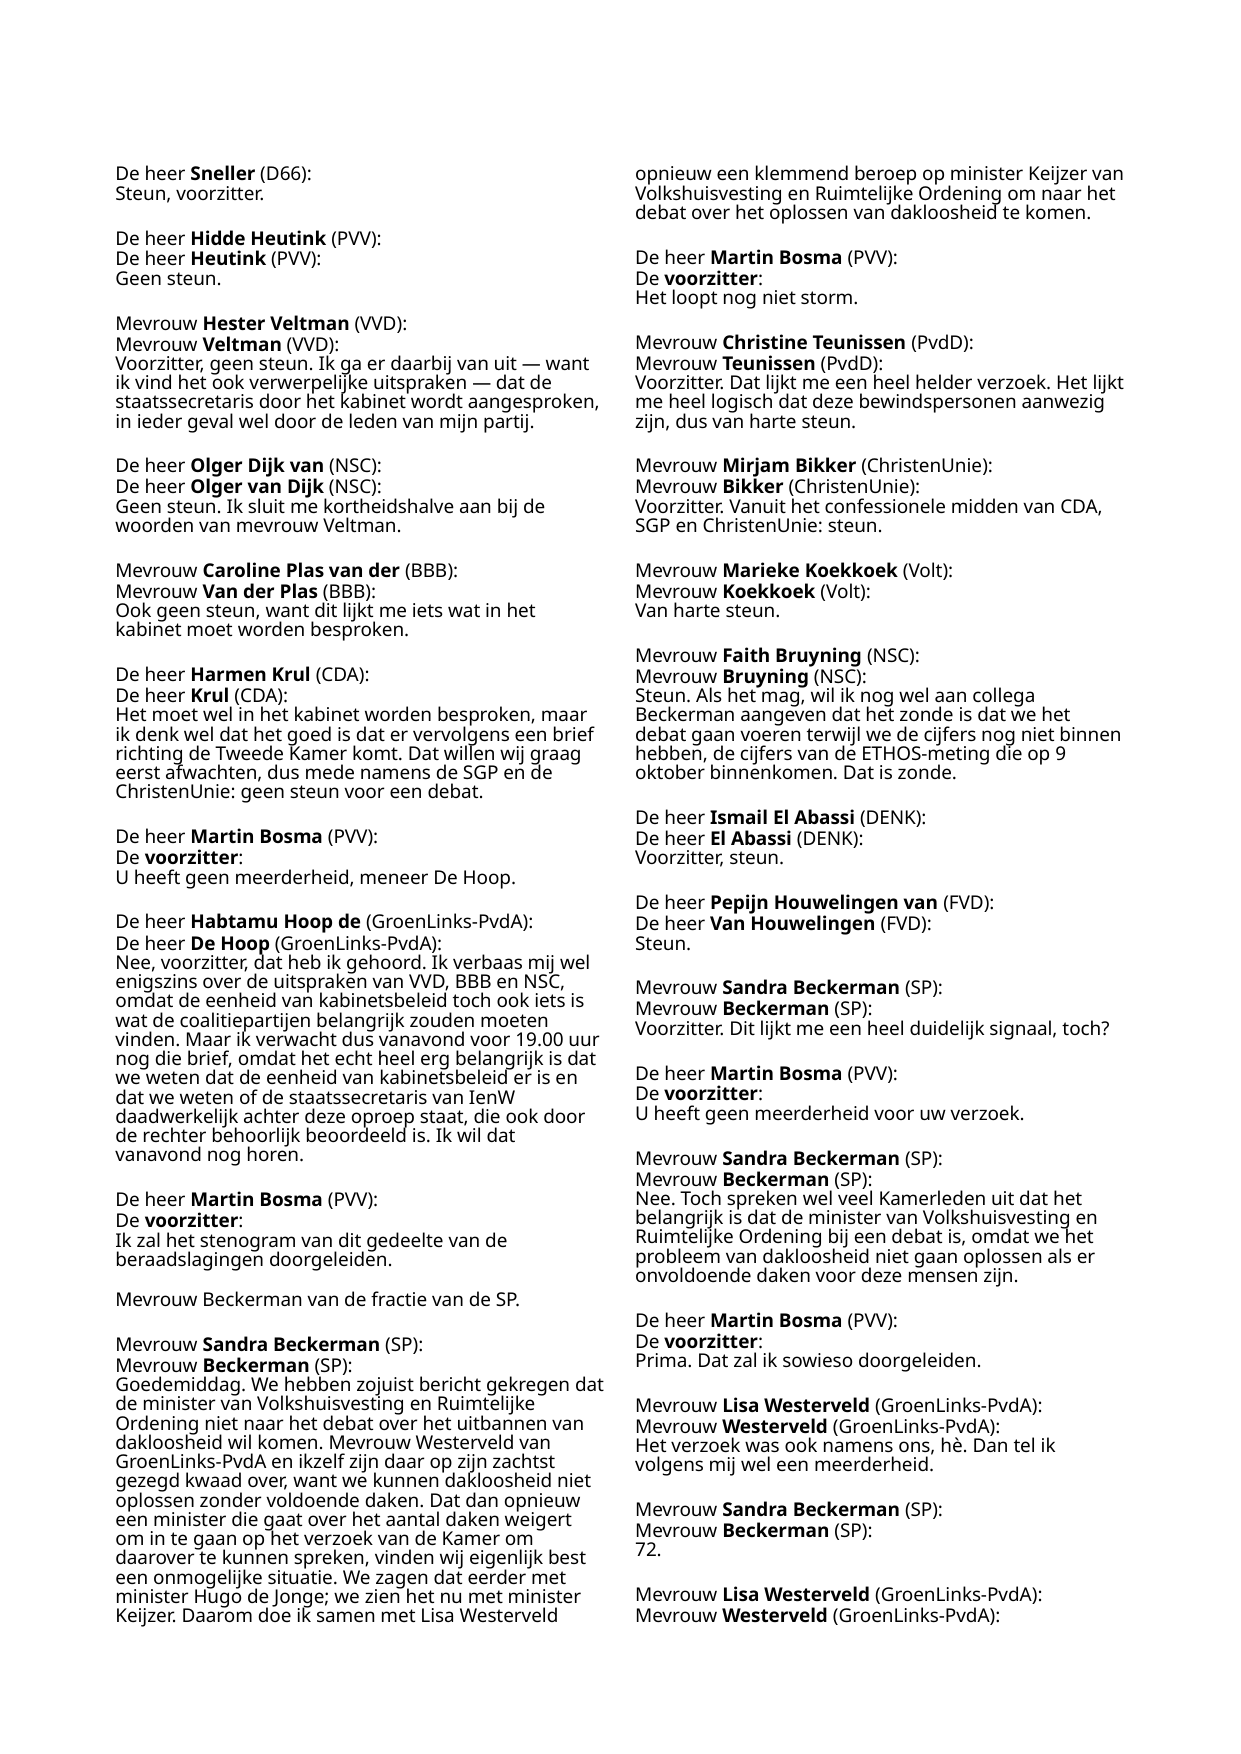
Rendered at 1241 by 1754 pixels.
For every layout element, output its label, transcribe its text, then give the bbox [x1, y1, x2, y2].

text Geen steun. [115, 270, 605, 289]
text Voorzitter, geen steun. Ik ga er daarbij van uit — want ik vind het ook verwerpelijke uitspraken — dat de staatssecretaris door het kabinet wordt aangesproken, in ieder geval wel door de leden van mijn partij. [115, 355, 605, 432]
text De heer El Abassi (DENK): [635, 830, 1125, 849]
text Mevrouw Lisa Westerveld (GroenLinks-PvdA): [635, 1582, 1125, 1607]
text Nee. Toch spreken wel veel Kamerleden uit dat het belangrijk is dat de minister van Volkshuisvesting en Ruimtelijke Ordening bij een debat is, omdat we het probleem van dakloosheid niet gaan oplossen als er onvoldoende daken voor deze mensen zijn. [635, 1190, 1125, 1286]
text De heer Martin Bosma (PVV): [115, 1187, 605, 1212]
text Het loopt nog niet storm. [635, 289, 1125, 308]
text De heer Krul (CDA): [115, 687, 605, 706]
text Mevrouw Caroline Plas van der (BBB): [115, 557, 605, 583]
text Goedemiddag. We hebben zojuist bericht gekregen dat de minister van Volkshuisvesting en Ruimtelijke Ordening niet naar het debat over het uitbannen van dakloosheid wil komen. Mevrouw Westerveld van GroenLinks-PvdA en ikzelf zijn daar op zijn zachtst gezegd kwaad over, want we kunnen dakloosheid niet oplossen zonder voldoende daken. Dat dan opnieuw een minister die gaat over het aantal daken weigert om in te gaan op het verzoek van de Kamer om daarover te kunnen spreken, vinden wij eigenlijk best een onmogelijke situatie. We zagen dat eerder met minister Hugo de Jonge; we zien het nu met minister Keijzer. Daarom doe ik samen met Lisa Westerveld [115, 1376, 605, 1626]
text Het verzoek was ook namens ons, hè. Dan tel ik volgens mij wel een meerderheid. [635, 1437, 1125, 1476]
text 72. [635, 1541, 1125, 1561]
text Mevrouw Lisa Westerveld (GroenLinks-PvdA): [635, 1392, 1125, 1418]
text Mevrouw Beckerman (SP): [635, 1171, 1125, 1190]
text Steun. Als het mag, wil ik nog wel aan collega Beckerman aangeven dat het zonde is dat we het debat gaan voeren terwijl we de cijfers nog niet binnen hebben, de cijfers van de ETHOS-meting die op 9 oktober binnenkomen. Dat is zonde. [635, 687, 1125, 783]
text Nee, voorzitter, dat heb ik gehoord. Ik verbaas mij wel enigszins over de uitspraken van VVD, BBB en NSC, omdat de eenheid van kabinetsbeleid toch ook iets is wat de coalitiepartijen belangrijk zouden moeten vinden. Maar ik verwacht dus vanavond voor 19.00 uur nog die brief, omdat het echt heel erg belangrijk is dat we weten dat de eenheid van kabinetsbeleid er is en dat we weten of de staatssecretaris van IenW daadwerkelijk achter deze oproep staat, die ook door de rechter behoorlijk beoordeeld is. Ik wil dat vanavond nog horen. [115, 954, 605, 1166]
text De voorzitter: [635, 1085, 1125, 1105]
text Mevrouw Sandra Beckerman (SP): [635, 974, 1125, 1000]
text Mevrouw Van der Plas (BBB): [115, 583, 605, 602]
text Mevrouw Beckerman (SP): [115, 1357, 605, 1376]
text opnieuw een klemmend beroep op minister Keijzer van Volkshuisvesting en Ruimtelijke Ordening om naar het debat over het oplossen van dakloosheid te komen. [635, 165, 1125, 223]
text De heer Hidde Heutink (PVV): [115, 225, 605, 250]
text De heer Heutink (PVV): [115, 250, 605, 270]
text Ik zal het stenogram van dit gedeelte van de beraadslagingen doorgeleiden. [115, 1232, 605, 1270]
text Mevrouw Hester Veltman (VVD): [115, 310, 605, 336]
text De heer Pepijn Houwelingen van (FVD): [635, 889, 1125, 915]
text Steun, voorzitter. [115, 184, 605, 204]
text Het moet wel in het kabinet worden besproken, maar ik denk wel dat het goed is dat er vervolgens een brief richting de Tweede Kamer komt. Dat willen wij graag eerst afwachten, dus mede namens de SGP en de ChristenUnie: geen steun voor een debat. [115, 706, 605, 803]
text De voorzitter: [115, 849, 605, 869]
text De heer De Hoop (GroenLinks-PvdA): [115, 934, 605, 954]
text Voorzitter. Dat lijkt me een heel helder verzoek. Het lijkt me heel logisch dat deze bewindspersonen aanwezig zijn, dus van harte steun. [635, 374, 1125, 432]
text Mevrouw Bikker (ChristenUnie): [635, 478, 1125, 498]
text De heer Martin Bosma (PVV): [635, 244, 1125, 270]
text Mevrouw Veltman (VVD): [115, 336, 605, 355]
text De heer Sneller (D66): [115, 165, 605, 184]
text Voorzitter, steun. [635, 849, 1125, 869]
text Mevrouw Sandra Beckerman (SP): [635, 1496, 1125, 1522]
text Voorzitter. Dit lijkt me een heel duidelijk signaal, toch? [635, 1019, 1125, 1039]
text De heer Olger Dijk van (NSC): [115, 453, 605, 478]
text Mevrouw Sandra Beckerman (SP): [635, 1145, 1125, 1171]
text De voorzitter: [635, 1333, 1125, 1352]
text Mevrouw Marieke Koekkoek (Volt): [635, 557, 1125, 583]
text Ook geen steun, want dit lijkt me iets wat in het kabinet moet worden besproken. [115, 602, 605, 641]
text Geen steun. Ik sluit me kortheidshalve aan bij de woorden van mevrouw Veltman. [115, 498, 605, 536]
text De heer Harmen Krul (CDA): [115, 661, 605, 687]
text Mevrouw Koekkoek (Volt): [635, 583, 1125, 602]
text Mevrouw Teunissen (PvdD): [635, 355, 1125, 374]
text De heer Martin Bosma (PVV): [635, 1060, 1125, 1085]
text Mevrouw Bruyning (NSC): [635, 668, 1125, 687]
text Mevrouw Christine Teunissen (PvdD): [635, 329, 1125, 355]
text Prima. Dat zal ik sowieso doorgeleiden. [635, 1352, 1125, 1371]
text De heer Ismail El Abassi (DENK): [635, 804, 1125, 830]
text Steun. [635, 934, 1125, 954]
text U heeft geen meerderheid, meneer De Hoop. [115, 869, 605, 888]
text Mevrouw Beckerman (SP): [635, 1522, 1125, 1541]
text U heeft geen meerderheid voor uw verzoek. [635, 1105, 1125, 1124]
text Van harte steun. [635, 602, 1125, 621]
text De heer Olger van Dijk (NSC): [115, 478, 605, 498]
text De heer Martin Bosma (PVV): [635, 1307, 1125, 1333]
text Mevrouw Westerveld (GroenLinks-PvdA): [635, 1607, 1125, 1627]
text Mevrouw Beckerman (SP): [635, 1000, 1125, 1019]
text De voorzitter: [115, 1212, 605, 1232]
text Mevrouw Beckerman van de fractie van de SP. [115, 1291, 605, 1310]
text De heer Habtamu Hoop de (GroenLinks-PvdA): [115, 909, 605, 934]
text De heer Van Houwelingen (FVD): [635, 915, 1125, 934]
text Mevrouw Sandra Beckerman (SP): [115, 1331, 605, 1357]
text Mevrouw Faith Bruyning (NSC): [635, 642, 1125, 668]
text De heer Martin Bosma (PVV): [115, 824, 605, 849]
text De voorzitter: [635, 270, 1125, 289]
text Voorzitter. Vanuit het confessionele midden van CDA, SGP en ChristenUnie: steun. [635, 498, 1125, 536]
text Mevrouw Mirjam Bikker (ChristenUnie): [635, 453, 1125, 478]
text Mevrouw Westerveld (GroenLinks-PvdA): [635, 1418, 1125, 1437]
